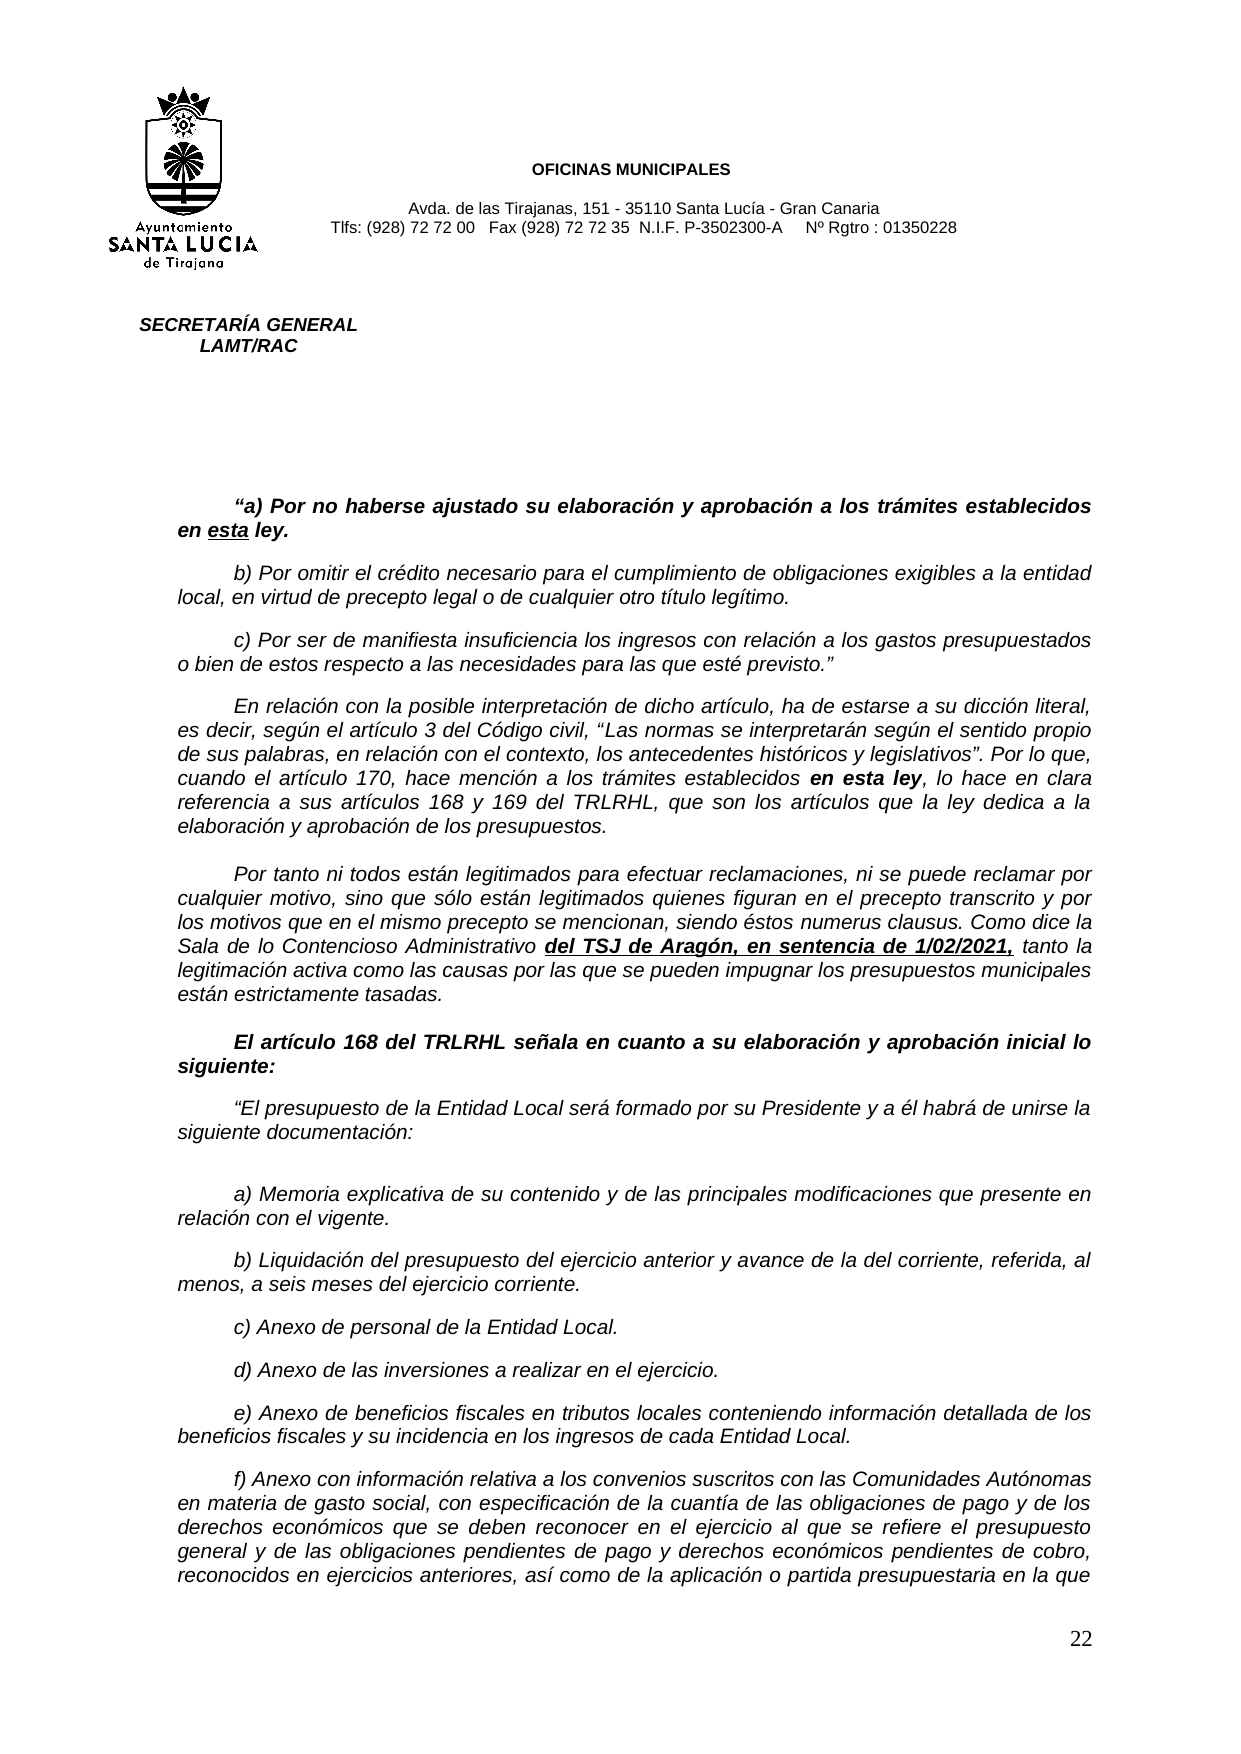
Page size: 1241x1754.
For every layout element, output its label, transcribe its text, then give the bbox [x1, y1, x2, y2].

text c) Anexo de personal de la Entidad Local. [177, 1315, 1092, 1339]
text a) Memoria explicativa de su contenido y de las principales modificaciones que presente en relación con el vigente. [177, 1182, 1092, 1229]
text “a) Por no haberse ajustado su elaboración y aprobación a los trámites establecidos en esta ley. [177, 494, 1092, 542]
text En relación con la posible interpretación de dicho artículo, ha de estarse a su dicción literal, es decir, según el artículo 3 del Código civil, “Las normas se interpretarán según el sentido propio de sus palabras, en relación con el contexto, los antecedentes históricos y legislativos”. Por lo que, cuando el artículo 170, hace mención a los trámites establecidos en esta ley, lo hace en clara referencia a sus artículos 168 y 169 del TRLRHL, que son los artículos que la ley dedica a la elaboración y aprobación de los presupuestos. [177, 694, 1092, 838]
text d) Anexo de las inversiones a realizar en el ejercicio. [177, 1358, 1092, 1382]
picture [80, 56, 286, 296]
text Por tanto ni todos están legitimados para efectuar reclamaciones, ni se puede reclamar por cualquier motivo, sino que sólo están legitimados quienes figuran en el precepto transcrito y por los motivos que en el mismo precepto se mencionan, siendo éstos numerus clausus. Como dice la Sala de lo Contencioso Administrativo del TSJ de Aragón, en sentencia de 1/02/2021, tanto la legitimación activa como las causas por las que se pueden impugnar los presupuestos municipales están estrictamente tasadas. [177, 862, 1092, 1006]
text c) Por ser de manifiesta insuficiencia los ingresos con relación a los gastos presupuestados o bien de estos respecto a las necesidades para las que esté previsto.” [177, 627, 1092, 675]
text b) Por omitir el crédito necesario para el cumplimiento de obligaciones exigibles a la entidad local, en virtud de precepto legal o de cualquier otro título legítimo. [177, 561, 1092, 609]
text b) Liquidación del presupuesto del ejercicio anterior y avance de la del corriente, referida, al menos, a seis meses del ejercicio corriente. [177, 1248, 1092, 1296]
text El artículo 168 del TRLRHL señala en cuanto a su elaboración y aprobación inicial lo siguiente: [177, 1029, 1092, 1077]
text e) Anexo de beneficios fiscales en tributos locales conteniendo información detallada de los beneficios fiscales y su incidencia en los ingresos de cada Entidad Local. [177, 1400, 1092, 1448]
text f) Anexo con información relativa a los convenios suscritos con las Comunidades Autónomas en materia de gasto social, con especificación de la cuantía de las obligaciones de pago y de los derechos económicos que se deben reconocer en el ejercicio al que se refiere el presupuesto general y de las obligaciones pendientes de pago y derechos económicos pendientes de cobro, reconocidos en ejercicios anteriores, así como de la aplicación o partida presupuestaria en la que [177, 1467, 1092, 1587]
text “El presupuesto de la Entidad Local será formado por su Presidente y a él habrá de unirse la siguiente documentación: [177, 1096, 1092, 1144]
